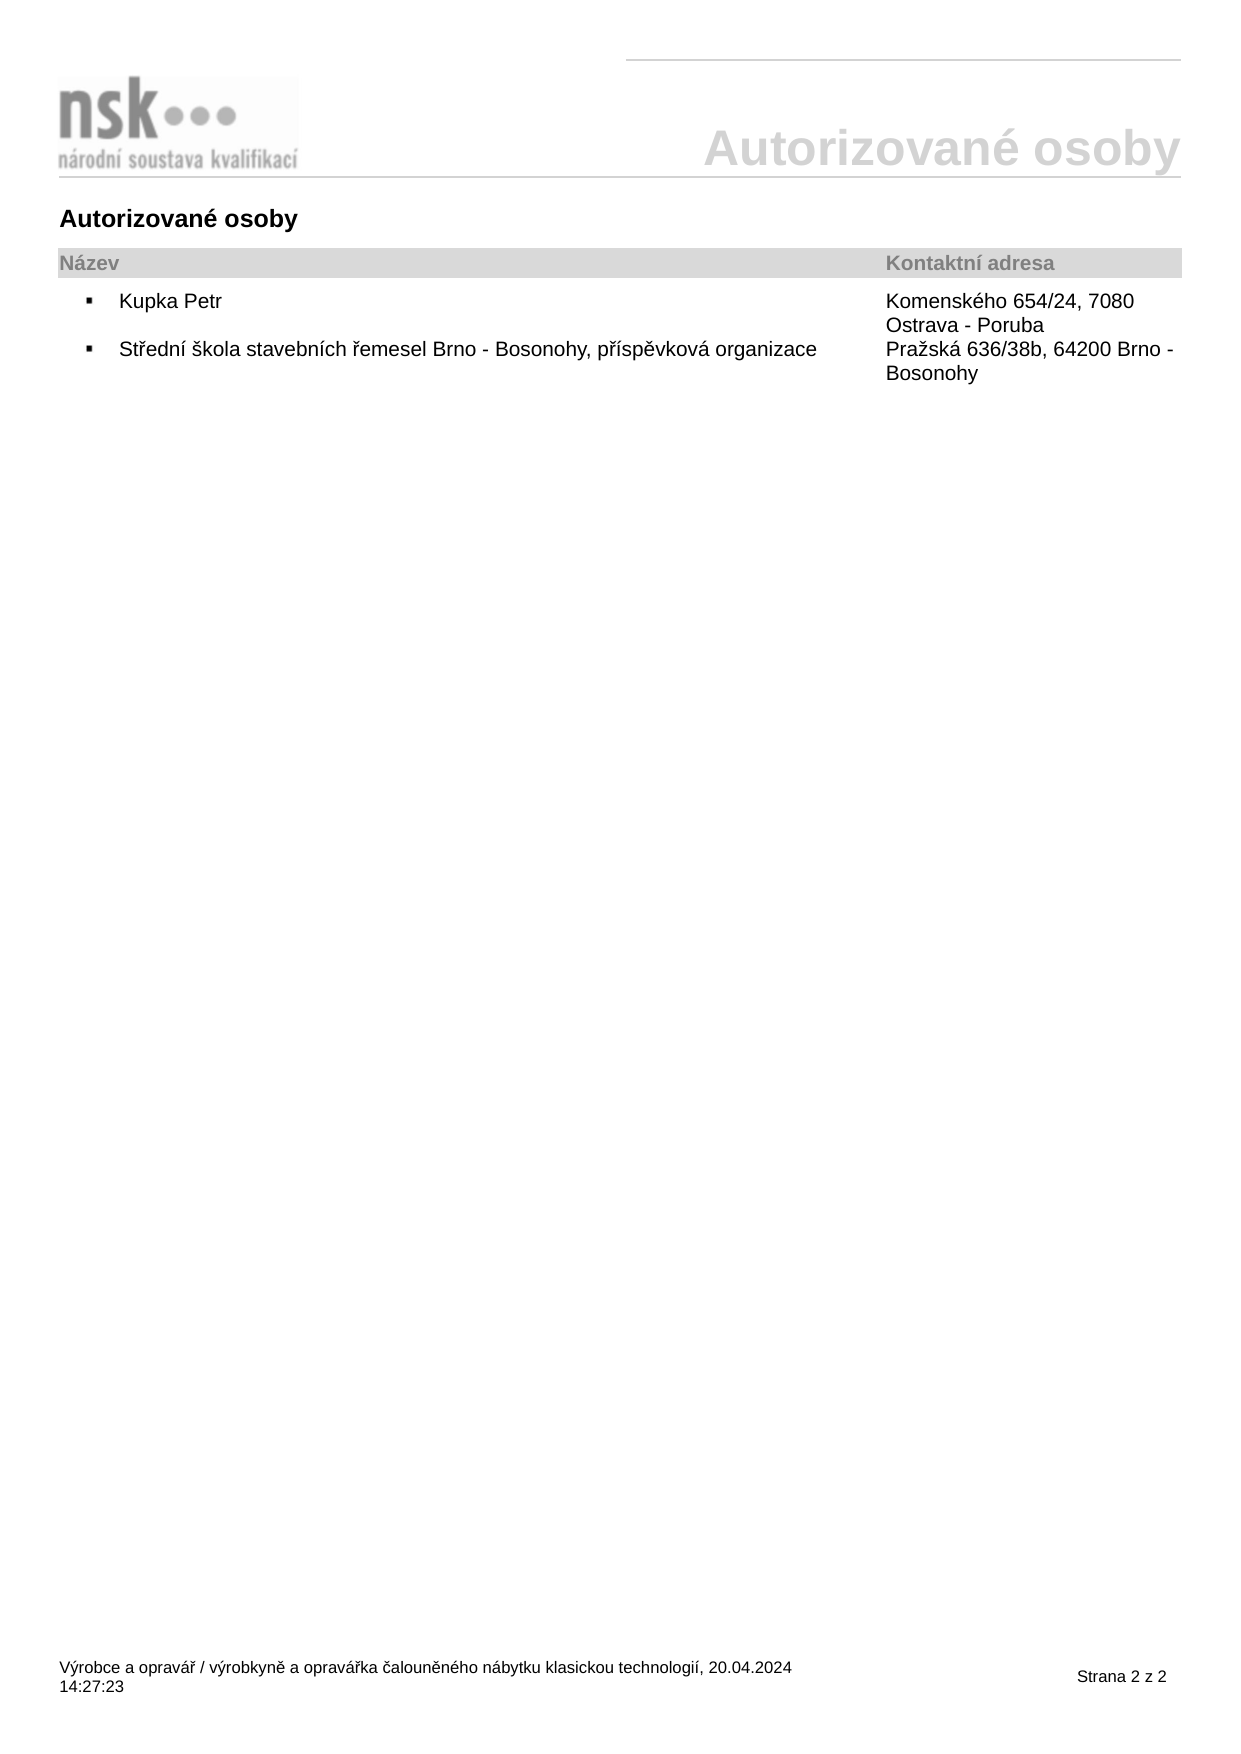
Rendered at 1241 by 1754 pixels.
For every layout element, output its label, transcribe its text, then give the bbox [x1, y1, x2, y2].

table_cell [626, 986, 860, 1286]
table_cell [1167, 1658, 1181, 1694]
table_cell [481, 686, 617, 986]
table_cell [59, 1286, 119, 1472]
table_cell [1167, 278, 1181, 289]
table_cell [618, 194, 626, 200]
table_cell [1167, 194, 1181, 200]
table_cell [59, 178, 1181, 194]
table_cell [618, 1472, 626, 1658]
table_cell [119, 986, 481, 1286]
table_cell Strana 2 z 2 [860, 1658, 1167, 1694]
table_cell [1167, 236, 1181, 248]
table_cell [59, 686, 119, 986]
table_cell Autorizované osoby [626, 61, 1181, 176]
table_cell [860, 386, 886, 686]
table_cell Název [60, 250, 885, 277]
table_cell Komenského 654/24, 7080 Ostrava - Poruba [886, 289, 1181, 337]
table_cell [481, 1472, 617, 1658]
table_cell Autorizované osoby [59, 200, 1181, 236]
table_cell [59, 986, 119, 1286]
table_cell [618, 986, 626, 1286]
table_cell Kontaktní adresa [886, 250, 1180, 277]
table_cell [860, 986, 886, 1286]
table_cell [481, 362, 617, 386]
table_cell [59, 278, 119, 288]
picture [57, 59, 619, 171]
table_cell [626, 386, 860, 686]
table_cell Výrobce a opravář / výrobkyně a opravářka čalouněného nábytku klasickou technologií, 20.04.2024 14:27:23 [59, 1658, 860, 1694]
table_cell [886, 194, 1167, 200]
table_cell [481, 194, 617, 200]
table_cell [59, 1472, 119, 1658]
table_cell [886, 386, 1167, 686]
table_cell [59, 236, 119, 248]
table_cell [119, 278, 481, 289]
table_cell [886, 686, 1167, 986]
table_cell [860, 314, 886, 337]
table_cell [626, 362, 860, 386]
table_cell [626, 278, 860, 289]
table_cell [619, 59, 626, 170]
table_cell [860, 194, 886, 200]
table_cell [860, 1472, 886, 1658]
table_cell [119, 314, 481, 337]
table_cell [481, 386, 617, 686]
table_cell Pražská 636/38b, 64200 Brno - Bosonohy [886, 337, 1181, 386]
table_cell [886, 236, 1167, 248]
table_cell [886, 1472, 1167, 1658]
table_cell [119, 1472, 481, 1658]
table_cell Kupka Petr [119, 289, 886, 314]
table_cell [481, 1286, 617, 1472]
table_cell [481, 986, 617, 1286]
table_cell [481, 171, 617, 176]
table_cell [481, 314, 617, 337]
picture [59, 336, 119, 361]
table_cell [119, 686, 481, 986]
table_cell [59, 362, 119, 386]
table_cell [860, 236, 886, 248]
table_cell [618, 314, 626, 337]
table_cell [860, 362, 886, 386]
table_cell [1167, 1472, 1181, 1658]
picture [59, 288, 119, 313]
table_cell [626, 314, 860, 337]
table_cell [59, 194, 119, 200]
table_cell [618, 386, 626, 686]
table_cell [1167, 986, 1181, 1286]
table_cell [481, 278, 617, 289]
table_cell [481, 236, 617, 248]
table_cell [119, 194, 481, 200]
table_cell [119, 362, 481, 386]
table_cell [1167, 386, 1181, 686]
table_cell [886, 986, 1167, 1286]
table_cell [1167, 1286, 1181, 1472]
table_cell [860, 278, 886, 289]
table_cell [618, 686, 626, 986]
table_cell [860, 686, 886, 986]
table_cell [886, 278, 1167, 289]
table_cell [626, 236, 860, 248]
table_cell [618, 362, 626, 386]
table_cell [618, 236, 626, 248]
table_cell [119, 386, 481, 686]
table_cell [626, 194, 860, 200]
table_cell [626, 1472, 860, 1658]
table_cell [119, 1286, 481, 1472]
table_cell [119, 236, 481, 248]
table_cell [59, 314, 119, 336]
table_cell [618, 170, 626, 176]
table_cell [119, 171, 481, 176]
table_cell [618, 278, 626, 289]
table_cell [626, 686, 860, 986]
table_cell [626, 1286, 860, 1472]
table_cell [886, 1286, 1167, 1472]
table_cell [1167, 686, 1181, 986]
table_cell [860, 1286, 886, 1472]
table_cell [59, 386, 119, 686]
table_cell Střední škola stavebních řemesel Brno - Bosonohy, příspěvková organizace [119, 337, 886, 362]
table_cell [59, 171, 119, 176]
table_cell [618, 1286, 626, 1472]
